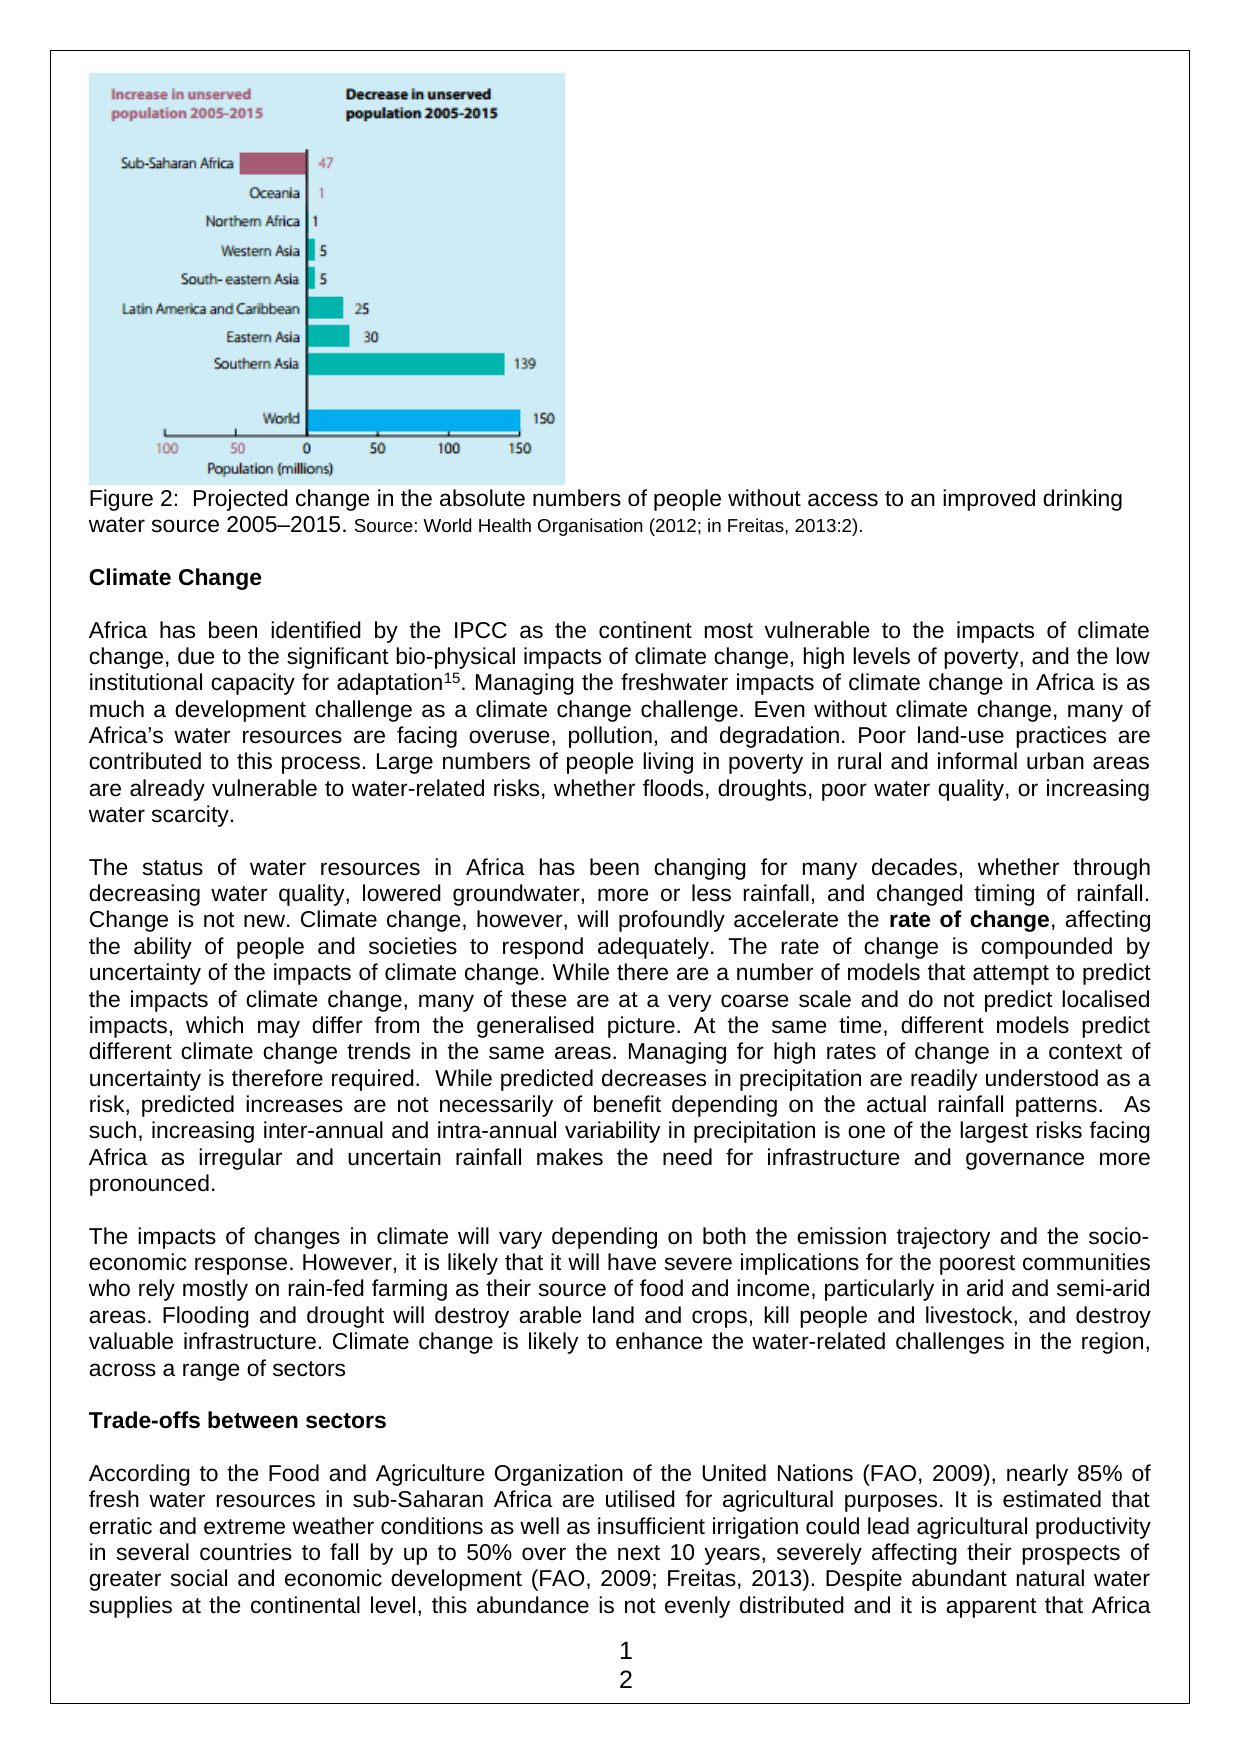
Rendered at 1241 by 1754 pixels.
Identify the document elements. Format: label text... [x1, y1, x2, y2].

text Africa has been identified by the IPCC as the continent most vulnerable to the impacts of climate change, due to the significant bio-physical impacts of climate change, high levels of poverty, and the low institutional capacity for adaptation. Managing the freshwater impacts of climate change in Africa is as much a development challenge as a climate change challenge. Even without climate change, many of Africa’s water resources are facing overuse, pollution, and degradation. Poor land-use practices are contributed to this process. Large numbers of people living in poverty in rural and informal urban areas are already vulnerable to water-related risks, whether floods, droughts, poor water quality, or increasing water scarcity. [89, 617, 1152, 827]
text According to the Food and Agriculture Organization of the United Nations (FAO, 2009), nearly 85% of fresh water resources in sub-Saharan Africa are utilised for agricultural purposes. It is estimated that erratic and extreme weather conditions as well as insufficient irrigation could lead agricultural productivity in several countries to fall by up to 50% over the next 10 years, severely affecting their prospects of greater social and economic development (FAO, 2009; Freitas, 2013). Despite abundant natural water supplies at the continental level, this abundance is not evenly distributed and it is apparent that Africa [89, 1460, 1152, 1618]
text Trade-offs between sectors [89, 1407, 1152, 1433]
text The impacts of changes in climate will vary depending on both the emission trajectory and the socio-economic response. However, it is likely that it will have severe implications for the poorest communities who rely mostly on rain-fed farming as their source of food and income, particularly in arid and semi-arid areas. Flooding and drought will destroy arable land and crops, kill people and livestock, and destroy valuable infrastructure. Climate change is likely to enhance the water-related challenges in the region, across a range of sectors [89, 1223, 1152, 1381]
text Climate Change [89, 564, 1152, 590]
text Figure 2: Projected change in the absolute numbers of people without access to an improved drinking water source 2005–2015. Source: World Health Organisation (2012; in Freitas, 2013:2). [89, 485, 1152, 537]
text The status of water resources in Africa has been changing for many decades, whether through decreasing water quality, lowered groundwater, more or less rainfall, and changed timing of rainfall. Change is not new. Climate change, however, will profoundly accelerate the rate of change, affecting the ability of people and societies to respond adequately. The rate of change is compounded by uncertainty of the impacts of climate change. While there are a number of models that attempt to predict the impacts of climate change, many of these are at a very coarse scale and do not predict localised impacts, which may differ from the generalised picture. At the same time, different models predict different climate change trends in the same areas. Managing for high rates of change in a context of uncertainty is therefore required. While predicted decreases in precipitation are readily understood as a risk, predicted increases are not necessarily of benefit depending on the actual rainfall patterns. As such, increasing inter-annual and intra-annual variability in precipitation is one of the largest risks facing Africa as irregular and uncertain rainfall makes the need for infrastructure and governance more pronounced. [89, 854, 1152, 1196]
